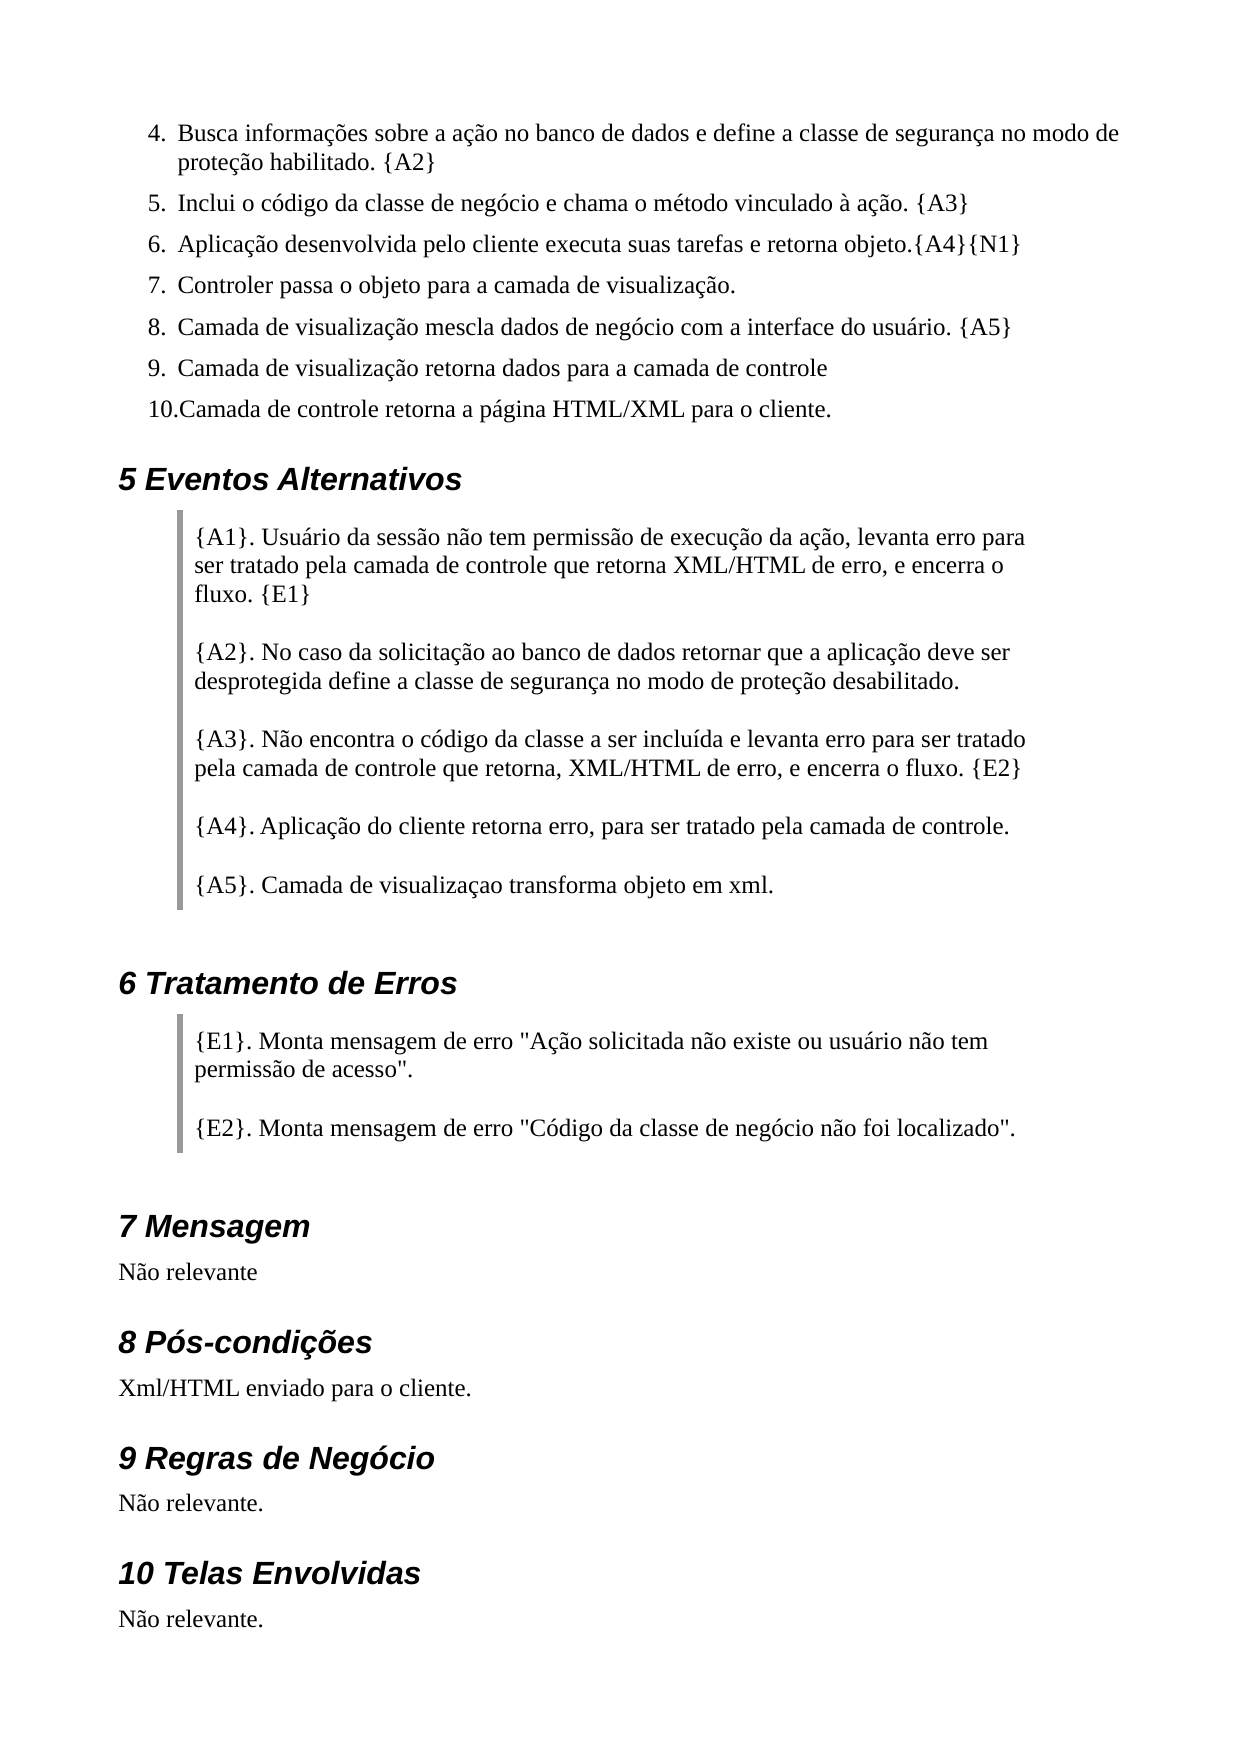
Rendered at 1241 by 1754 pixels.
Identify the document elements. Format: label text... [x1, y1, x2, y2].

subtitle 8 Pós-condições [118, 1323, 1122, 1360]
list Busca informações sobre a ação no banco de dados e define a classe de segurança no modo de proteção habilitado. {A2} [148, 118, 1122, 176]
list Controler passa o objeto para a camada de visualização. [148, 271, 1122, 299]
subtitle 7 Mensagem [118, 1208, 1122, 1245]
text Não relevante. [118, 1604, 1122, 1633]
subtitle 5 Eventos Alternativos [118, 461, 1122, 497]
text {E2}. Monta mensagem de erro "Código da classe de negócio não foi localizado". [183, 1101, 1063, 1153]
text {A1}. Usuário da sessão não tem permissão de execução da ação, levanta erro para ser tratado pela camada de controle que retorna XML/HTML de erro, e encerra o fluxo. {E1} [183, 510, 1063, 608]
text {E1}. Monta mensagem de erro "Ação solicitada não existe ou usuário não tem permissão de acesso". [183, 1014, 1063, 1083]
list Camada de visualização retorna dados para a camada de controle [148, 353, 1122, 382]
subtitle 10 Telas Envolvidas [118, 1555, 1122, 1592]
list Camada de visualização mescla dados de negócio com a interface do usuário. {A5} [148, 312, 1122, 341]
text Não relevante. [118, 1488, 1122, 1517]
subtitle 6 Tratamento de Erros [118, 965, 1122, 1002]
text {A5}. Camada de visualizaçao transforma objeto em xml. [183, 858, 1063, 910]
text Não relevante [118, 1257, 1122, 1286]
list Inclui o código da classe de negócio e chama o método vinculado à ação. {A3} [148, 188, 1122, 217]
text {A3}. Não encontra o código da classe a ser incluída e levanta erro para ser tratado pela camada de controle que retorna, XML/HTML de erro, e encerra o fluxo. {E2} [183, 713, 1063, 782]
list Camada de controle retorna a página HTML/XML para o cliente. [148, 394, 1122, 423]
list Aplicação desenvolvida pelo cliente executa suas tarefas e retorna objeto.{A4}{N1} [148, 229, 1122, 258]
subtitle 9 Regras de Negócio [118, 1439, 1122, 1476]
text {A2}. No caso da solicitação ao banco de dados retornar que a aplicação deve ser desprotegida define a classe de segurança no modo de proteção desabilitado. [183, 626, 1063, 695]
text Xml/HTML enviado para o cliente. [118, 1373, 1122, 1402]
text {A4}. Aplicação do cliente retorna erro, para ser tratado pela camada de controle. [183, 800, 1063, 840]
